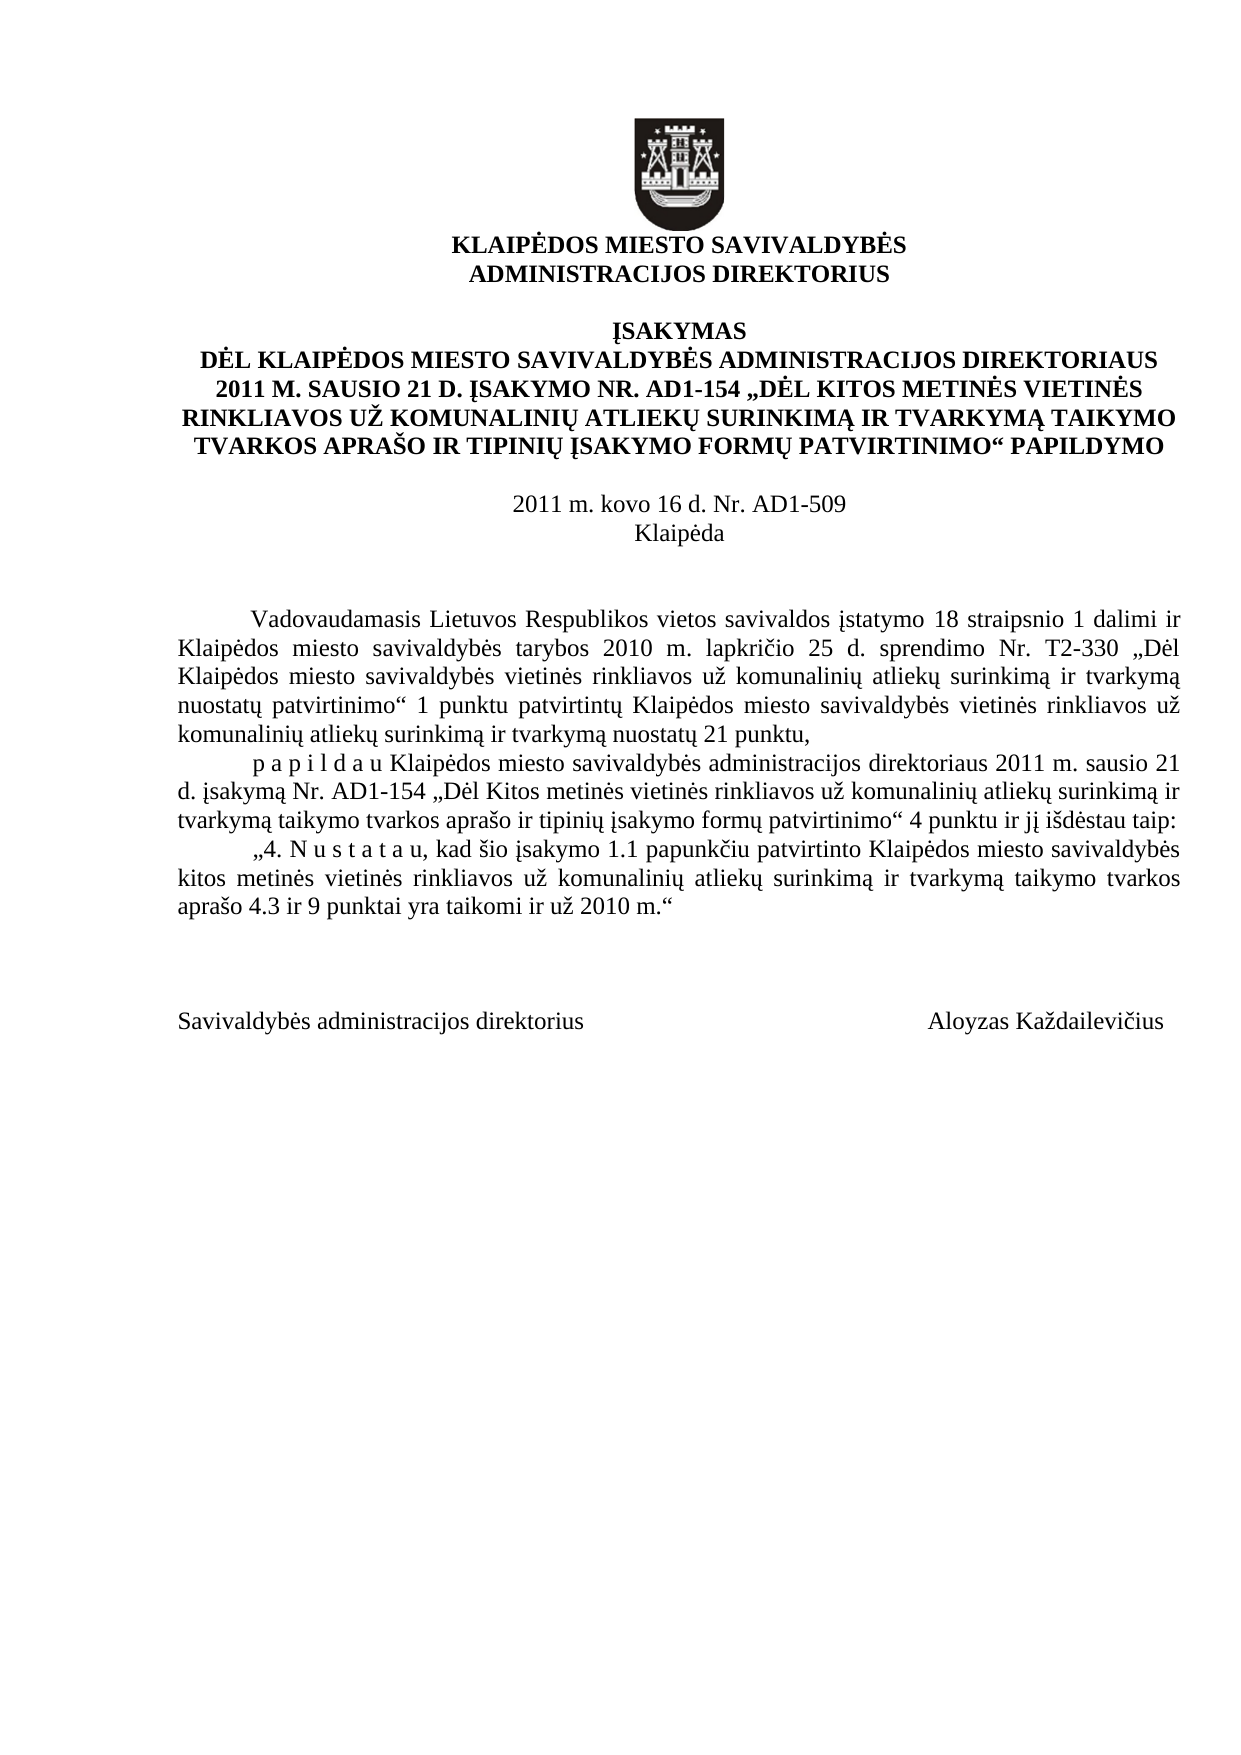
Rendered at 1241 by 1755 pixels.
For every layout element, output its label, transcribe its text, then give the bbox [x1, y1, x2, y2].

text Savivaldybės administracijos direktorius Aloyzas Každailevičius [177, 1006, 1181, 1035]
text DĖL KLAIPĖDOS MIESTO SAVIVALDYBĖS ADMINISTRACIJOS DIREKTORIAUS 2011 M. SAUSIO 21 D. ĮSAKYMO NR. AD1-154 „DĖL KITOS METINĖS VIETINĖS RINKLIAVOS UŽ KOMUNALINIŲ ATLIEKŲ SURINKIMĄ IR TVARKYMĄ TAIKYMO TVARKOS APRAŠO IR TIPINIŲ ĮSAKYMO FORMŲ PATVIRTINIMO“ PAPILDYMO [177, 345, 1181, 460]
text ĮSAKYMAS [177, 316, 1181, 345]
text KLAIPĖDOS MIESTO SAVIVALDYBĖS [177, 230, 1181, 259]
text Klaipėda [177, 518, 1181, 546]
text ADMINISTRACIJOS DIREKTORIUS [177, 259, 1181, 288]
text 2011 m. kovo 16 d. Nr. AD1-509 [177, 489, 1181, 518]
text „4. Nustatau, kad šio įsakymo 1.1 papunkčiu patvirtinto Klaipėdos miesto savivaldybės kitos metinės vietinės rinkliavos už komunalinių atliekų surinkimą ir tvarkymą taikymo tvarkos aprašo 4.3 ir 9 punktai yra taikomi ir už 2010 m.“ [177, 834, 1181, 920]
text Vadovaudamasis Lietuvos Respublikos vietos savivaldos įstatymo 18 straipsnio 1 dalimi ir Klaipėdos miesto savivaldybės tarybos 2010 m. lapkričio 25 d. sprendimo Nr. T2-330 „Dėl Klaipėdos miesto savivaldybės vietinės rinkliavos už komunalinių atliekų surinkimą ir tvarkymą nuostatų patvirtinimo“ 1 punktu patvirtintų Klaipėdos miesto savivaldybės vietinės rinkliavos už komunalinių atliekų surinkimą ir tvarkymą nuostatų 21 punktu, [177, 604, 1181, 748]
text papildau Klaipėdos miesto savivaldybės administracijos direktoriaus 2011 m. sausio 21 d. įsakymą Nr. AD1-154 „Dėl Kitos metinės vietinės rinkliavos už komunalinių atliekų surinkimą ir tvarkymą taikymo tvarkos aprašo ir tipinių įsakymo formų patvirtinimo“ 4 punktu ir jį išdėstau taip: [177, 748, 1181, 834]
